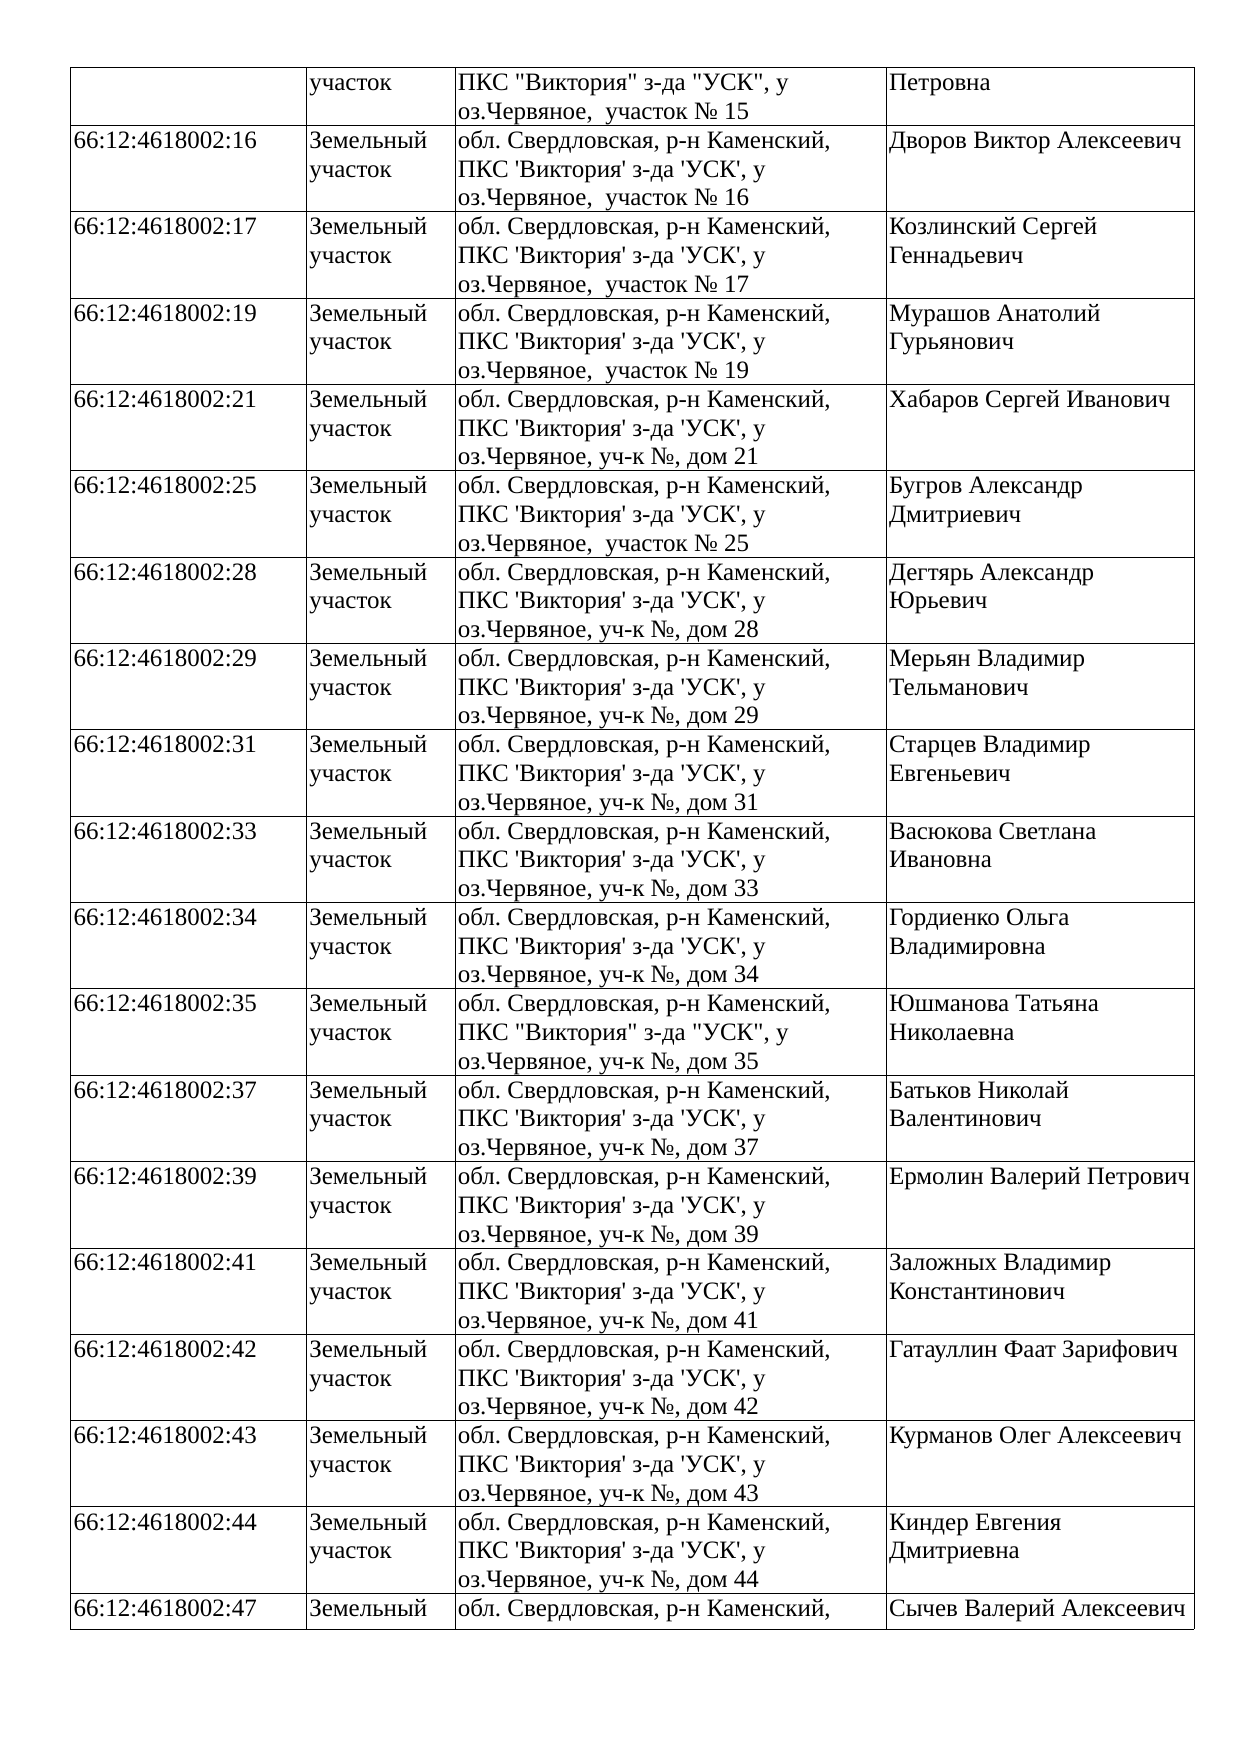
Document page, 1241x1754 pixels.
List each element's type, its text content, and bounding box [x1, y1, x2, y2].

table_cell Земельный участок [307, 385, 455, 470]
table_cell обл. Свердловская, р-н Каменский, ПКС 'Виктория' з-да 'УСК', у оз.Червяное, уч-к №, дом 41 [456, 1249, 886, 1334]
table_cell Курманов Олег Алексеевич [887, 1421, 1194, 1506]
table_cell обл. Свердловская, р-н Каменский, ПКС 'Виктория' з-да 'УСК', у оз.Червяное, уч-к №, дом 29 [456, 644, 886, 729]
table_cell Петровна [887, 68, 1194, 125]
table_cell ПКС "Виктория" з-да "УСК", у оз.Червяное, участок № 15 [456, 68, 886, 125]
table_cell Земельный участок [307, 1421, 455, 1506]
table_cell Гатауллин Фаат Зарифович [887, 1335, 1194, 1420]
table_cell Земельный участок [307, 558, 455, 643]
table_cell Земельный участок [307, 212, 455, 297]
table_cell 66:12:4618002:33 [71, 817, 306, 902]
table_cell обл. Свердловская, р-н Каменский, ПКС 'Виктория' з-да 'УСК', у оз.Червяное, уч-к №, дом 43 [456, 1421, 886, 1506]
table_cell Земельный участок [307, 730, 455, 816]
table_cell Васюкова Светлана Ивановна [887, 817, 1194, 902]
table_cell Батьков Николай Валентинович [887, 1076, 1194, 1161]
table_cell 66:12:4618002:41 [71, 1249, 306, 1334]
table_cell обл. Свердловская, р-н Каменский, ПКС 'Виктория' з-да 'УСК', у оз.Червяное, уч-к №, дом 44 [456, 1507, 886, 1593]
table_cell обл. Свердловская, р-н Каменский, ПКС 'Виктория' з-да 'УСК', у оз.Червяное, участок № 17 [456, 212, 886, 297]
table_cell обл. Свердловская, р-н Каменский, ПКС 'Виктория' з-да 'УСК', у оз.Червяное, уч-к №, дом 33 [456, 817, 886, 902]
table_cell 66:12:4618002:25 [71, 471, 306, 557]
table_cell 66:12:4618002:44 [71, 1507, 306, 1593]
table_cell Земельный участок [307, 1076, 455, 1161]
table_cell обл. Свердловская, р-н Каменский, ПКС 'Виктория' з-да 'УСК', у оз.Червяное, уч-к №, дом 34 [456, 903, 886, 988]
table_cell Земельный участок [307, 1507, 455, 1593]
table_cell Земельный участок [307, 989, 455, 1075]
table_cell Сычев Валерий Алексеевич [887, 1594, 1194, 1629]
table_cell обл. Свердловская, р-н Каменский, ПКС "Виктория" з-да "УСК", у оз.Червяное, уч-к №, дом 35 [456, 989, 886, 1075]
table_cell 66:12:4618002:47 [71, 1594, 306, 1629]
table_cell обл. Свердловская, р-н Каменский, ПКС 'Виктория' з-да 'УСК', у оз.Червяное, уч-к №, дом 39 [456, 1162, 886, 1247]
table_cell 66:12:4618002:42 [71, 1335, 306, 1420]
table_cell Земельный участок [307, 903, 455, 988]
table_cell обл. Свердловская, р-н Каменский, [456, 1594, 886, 1629]
table_cell обл. Свердловская, р-н Каменский, ПКС 'Виктория' з-да 'УСК', у оз.Червяное, уч-к №, дом 42 [456, 1335, 886, 1420]
table_cell Юшманова Татьяна Николаевна [887, 989, 1194, 1075]
table_cell Мерьян Владимир Тельманович [887, 644, 1194, 729]
table_cell Старцев Владимир Евгеньевич [887, 730, 1194, 816]
table_cell 66:12:4618002:21 [71, 385, 306, 470]
table_cell 66:12:4618002:43 [71, 1421, 306, 1506]
table_cell 66:12:4618002:19 [71, 299, 306, 384]
table_cell Земельный участок [307, 299, 455, 384]
table_cell обл. Свердловская, р-н Каменский, ПКС 'Виктория' з-да 'УСК', у оз.Червяное, уч-к №, дом 31 [456, 730, 886, 816]
table_cell Киндер Евгения Дмитриевна [887, 1507, 1194, 1593]
table_cell обл. Свердловская, р-н Каменский, ПКС 'Виктория' з-да 'УСК', у оз.Червяное, участок № 25 [456, 471, 886, 557]
table_cell обл. Свердловская, р-н Каменский, ПКС 'Виктория' з-да 'УСК', у оз.Червяное, уч-к №, дом 21 [456, 385, 886, 470]
table_cell 66:12:4618002:31 [71, 730, 306, 816]
table_cell Гордиенко Ольга Владимировна [887, 903, 1194, 988]
table_cell обл. Свердловская, р-н Каменский, ПКС 'Виктория' з-да 'УСК', у оз.Червяное, участок № 19 [456, 299, 886, 384]
table_cell Земельный участок [307, 471, 455, 557]
table_cell 66:12:4618002:28 [71, 558, 306, 643]
table_cell 66:12:4618002:34 [71, 903, 306, 988]
table_cell Бугров Александр Дмитриевич [887, 471, 1194, 557]
table_cell Земельный [307, 1594, 455, 1629]
table_cell 66:12:4618002:17 [71, 212, 306, 297]
table_cell обл. Свердловская, р-н Каменский, ПКС 'Виктория' з-да 'УСК', у оз.Червяное, уч-к №, дом 37 [456, 1076, 886, 1161]
table_cell Земельный участок [307, 1162, 455, 1247]
table_cell Заложных Владимир Константинович [887, 1249, 1194, 1334]
table_cell 66:12:4618002:35 [71, 989, 306, 1075]
table_cell обл. Свердловская, р-н Каменский, ПКС 'Виктория' з-да 'УСК', у оз.Червяное, участок № 16 [456, 126, 886, 211]
table_cell 66:12:4618002:29 [71, 644, 306, 729]
table_cell участок [307, 68, 455, 125]
table_cell Мурашов Анатолий Гурьянович [887, 299, 1194, 384]
table_cell Козлинский Сергей Геннадьевич [887, 212, 1194, 297]
table_cell Земельный участок [307, 126, 455, 211]
table_cell 66:12:4618002:39 [71, 1162, 306, 1247]
table_cell 66:12:4618002:16 [71, 126, 306, 211]
table_cell Земельный участок [307, 1335, 455, 1420]
table_cell [71, 68, 306, 125]
table_cell 66:12:4618002:37 [71, 1076, 306, 1161]
table_cell обл. Свердловская, р-н Каменский, ПКС 'Виктория' з-да 'УСК', у оз.Червяное, уч-к №, дом 28 [456, 558, 886, 643]
table_cell Дворов Виктор Алексеевич [887, 126, 1194, 211]
table_cell Земельный участок [307, 817, 455, 902]
table_cell Земельный участок [307, 1249, 455, 1334]
table_cell Земельный участок [307, 644, 455, 729]
table_cell Дегтярь Александр Юрьевич [887, 558, 1194, 643]
table_cell Ермолин Валерий Петрович [887, 1162, 1194, 1247]
table_cell Хабаров Сергей Иванович [887, 385, 1194, 470]
